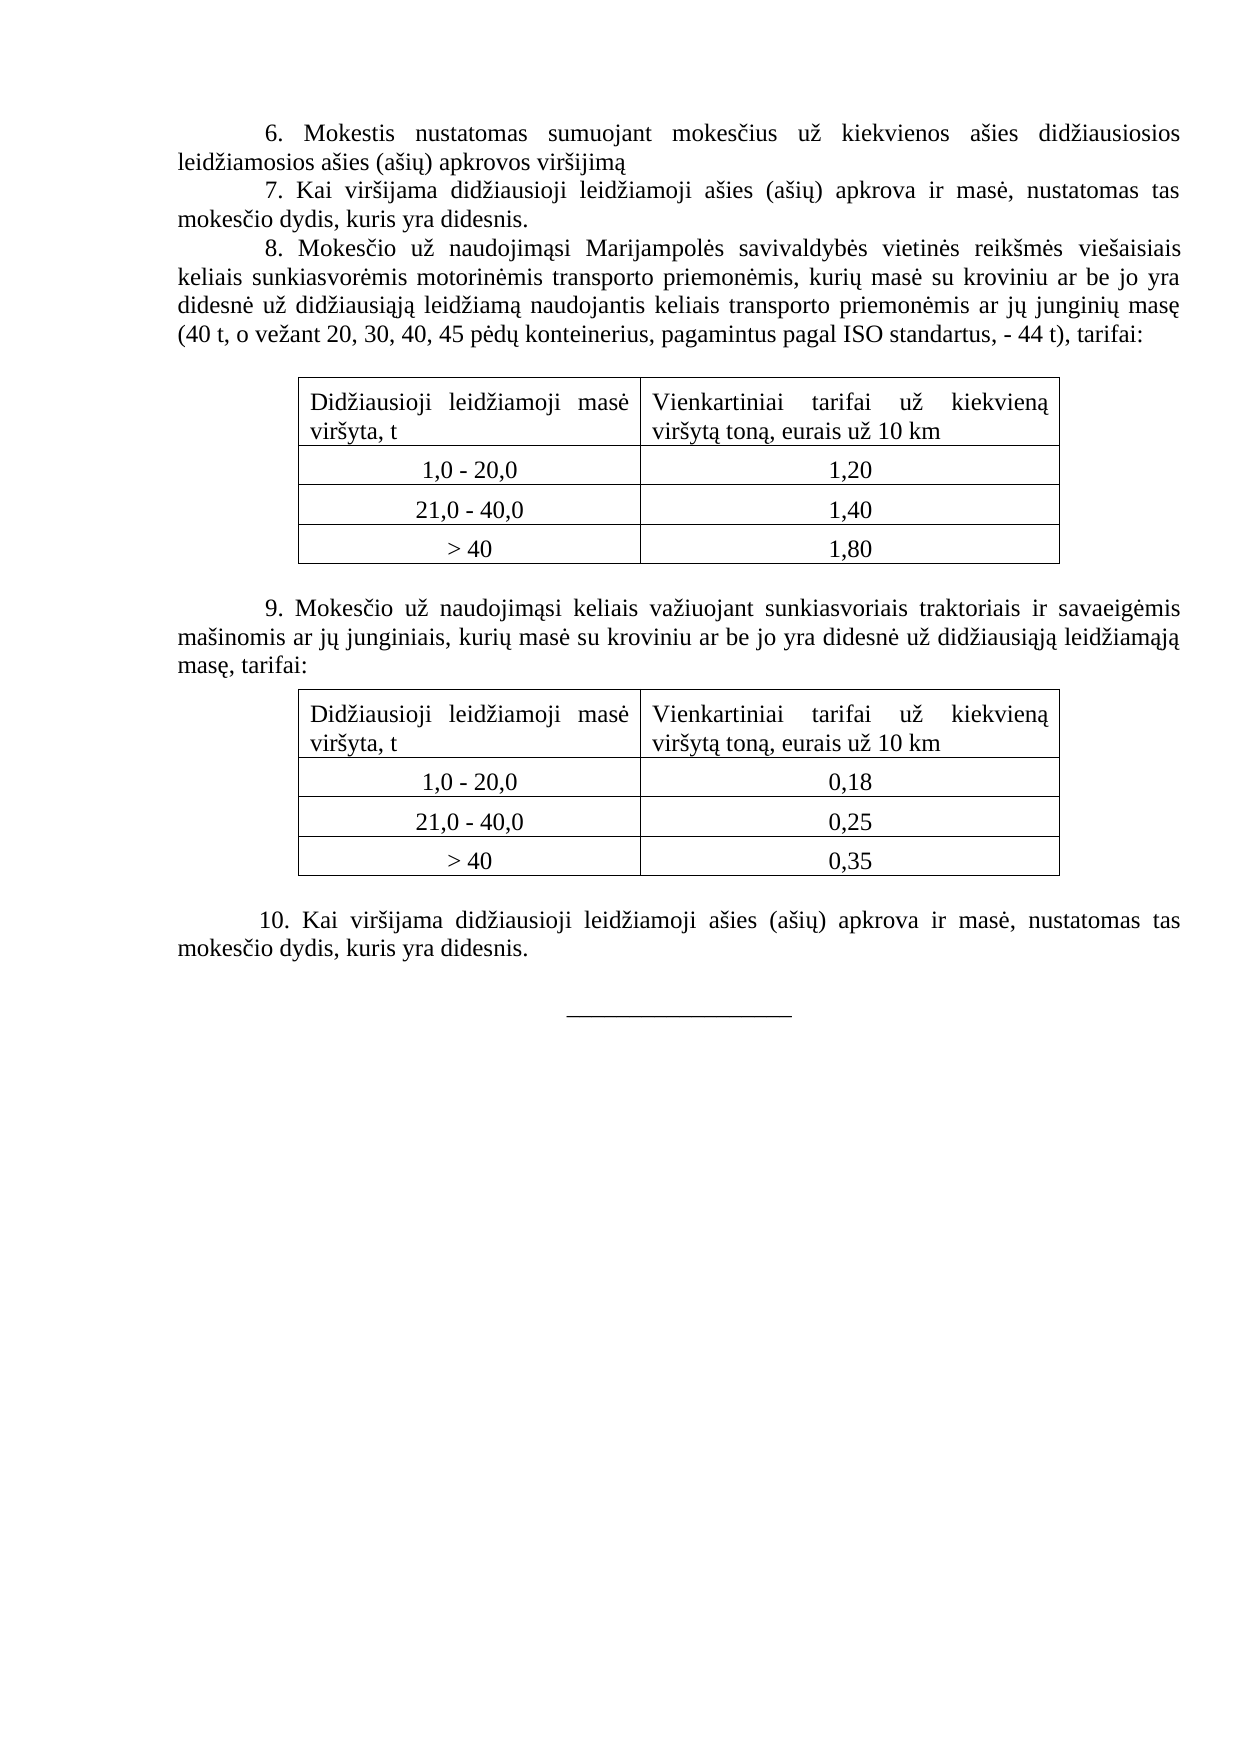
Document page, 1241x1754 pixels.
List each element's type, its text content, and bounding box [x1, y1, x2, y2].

table_header Vienkartiniai tarifai už kiekvieną viršytą toną, eurais už 10 km [641, 690, 1059, 757]
table_header Vienkartiniai tarifai už kiekvieną viršytą toną, eurais už 10 km [641, 378, 1059, 445]
table_header Didžiausioji leidžiamoji masė viršyta, t [299, 378, 640, 445]
table_cell 0,25 [641, 797, 1059, 836]
table_cell 1,40 [641, 485, 1059, 524]
text 10. Kai viršijama didžiausioji leidžiamoji ašies (ašių) apkrova ir masė, nustatomas tas mokesčio dydis, kuris yra didesnis. [177, 905, 1181, 962]
table_cell > 40 [299, 837, 640, 875]
table_header Didžiausioji leidžiamoji masė viršyta, t [299, 690, 640, 757]
table_cell 1,20 [641, 446, 1059, 484]
table_cell > 40 [299, 525, 640, 563]
table_cell 1,0 - 20,0 [299, 758, 640, 796]
text 7. Kai viršijama didžiausioji leidžiamoji ašies (ašių) apkrova ir masė, nustatomas tas mokesčio dydis, kuris yra didesnis. [177, 176, 1181, 233]
text 6. Mokestis nustatomas sumuojant mokesčius už kiekvienos ašies didžiausiosios leidžiamosios ašies (ašių) apkrovos viršijimą [177, 118, 1181, 176]
table_cell 1,0 - 20,0 [299, 446, 640, 484]
text 9. Mokesčio už naudojimąsi keliais važiuojant sunkiasvoriais traktoriais ir savaeigėmis mašinomis ar jų junginiais, kurių masė su kroviniu ar be jo yra didesnė už didžiausiąją leidžiamąją masę, tarifai: [177, 593, 1181, 679]
table_cell 21,0 - 40,0 [299, 485, 640, 524]
text __________________ [177, 991, 1181, 1020]
table_cell 0,35 [641, 837, 1059, 875]
text 8. Mokesčio už naudojimąsi Marijampolės savivaldybės vietinės reikšmės viešaisiais keliais sunkiasvorėmis motorinėmis transporto priemonėmis, kurių masė su kroviniu ar be jo yra didesnė už didžiausiąją leidžiamą naudojantis keliais transporto priemonėmis ar jų junginių masę (40 t, o vežant 20, 30, 40, 45 pėdų konteinerius, pagamintus pagal ISO standartus, - 44 t), tarifai: [177, 233, 1181, 348]
table_cell 0,18 [641, 758, 1059, 796]
table_cell 1,80 [641, 525, 1059, 563]
table_cell 21,0 - 40,0 [299, 797, 640, 836]
